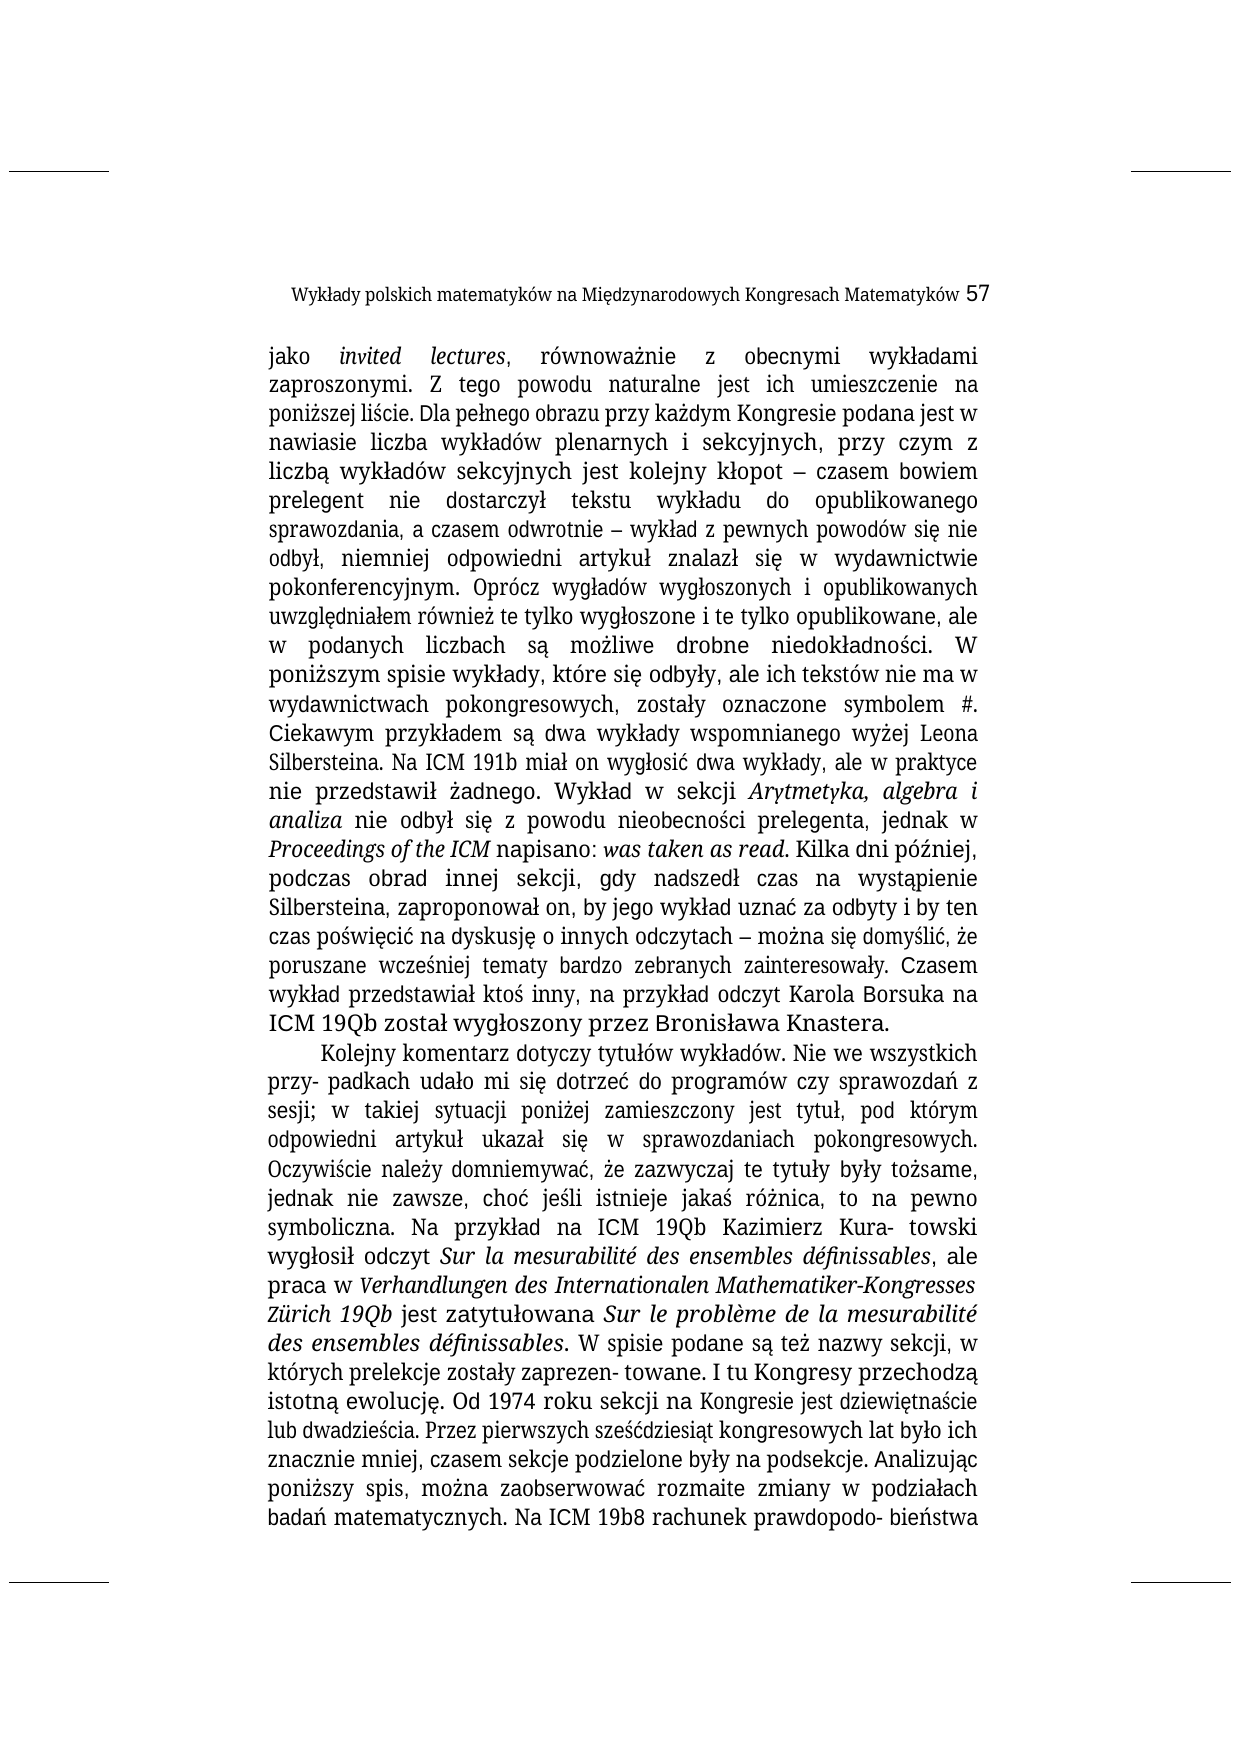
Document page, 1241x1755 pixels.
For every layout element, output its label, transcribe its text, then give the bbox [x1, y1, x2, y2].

text Wykłady polskich matematyków na Międzynarodowych Kongresach Matematyków 57 [215, 276, 1066, 308]
text jako invited lectures, równoważnie z obecnymi wykładami zaproszonymi. Z tego powodu naturalne jest ich umieszczenie na poniższej liście. Dla pełnego obrazu przy każdym Kongresie podana jest w nawiasie liczba wykładów plenarnych i sekcyjnych, przy czym z liczbą wykładów sekcyjnych jest kolejny kłopot – czasem bowiem prelegent nie dostarczył tekstu wykładu do opublikowanego sprawozdania, a czasem odwrotnie – wykład z pewnych powodów się nie odbył, niemniej odpowiedni artykuł znalazł się w wydawnictwie pokonferencyjnym. Oprócz wygładów wygłoszonych i opublikowanych uwzględniałem również te tylko wygłoszone i te tylko opublikowane, ale w podanych liczbach są możliwe drobne niedokładności. W poniższym spisie wykłady, które się odbyły, ale ich tekstów nie ma w wydawnictwach pokongresowych, zostały oznaczone symbolem #. Ciekawym przykładem są dwa wykłady wspomnianego wyżej Leona Silbersteina. Na ICM 191b miał on wygłosić dwa wykłady, ale w praktyce nie przedstawił żadnego. Wykład w sekcji Arytmetyka, algebra i analiza nie odbył się z powodu nieobecności prelegenta, jednak w Proceedings of the ICM napisano: was taken as read. Kilka dni później, podczas obrad innej sekcji, gdy nadszedł czas na wystąpienie Silbersteina, zaproponował on, by jego wykład uznać za odbyty i by ten czas poświęcić na dyskusję o innych odczytach – można się domyślić, że poruszane wcześniej tematy bardzo zebranych zainteresowały. Czasem wykład przedstawiał ktoś inny, na przykład odczyt Karola Borsuka na ICM 19Qb został wygłoszony przez Bronisława Knastera. [269, 341, 978, 1038]
text Kolejny komentarz dotyczy tytułów wykładów. Nie we wszystkich przy- padkach udało mi się dotrzeć do programów czy sprawozdań z sesji; w takiej sytuacji poniżej zamieszczony jest tytuł, pod którym odpowiedni artykuł ukazał się w sprawozdaniach pokongresowych. Oczywiście należy domniemywać, że zazwyczaj te tytuły były tożsame, jednak nie zawsze, choć jeśli istnieje jakaś różnica, to na pewno symboliczna. Na przykład na ICM 19Qb Kazimierz Kura- towski wygłosił odczyt Sur la mesurabilité des ensembles définissables, ale praca w Verhandlungen des Internationalen Mathematiker-Kongresses Zürich 19Qb jest zatytułowana Sur le problème de la mesurabilité des ensembles définissables. W spisie podane są też nazwy sekcji, w których prelekcje zostały zaprezen- towane. I tu Kongresy przechodzą istotną ewolucję. Od 1974 roku sekcji na Kongresie jest dziewiętnaście lub dwadzieścia. Przez pierwszych sześćdziesiąt kongresowych lat było ich znacznie mniej, czasem sekcje podzielone były na podsekcje. Analizując poniższy spis, można zaobserwować rozmaite zmiany w podziałach badań matematycznych. Na ICM 19b8 rachunek prawdopodo- bieństwa [267, 1038, 978, 1532]
